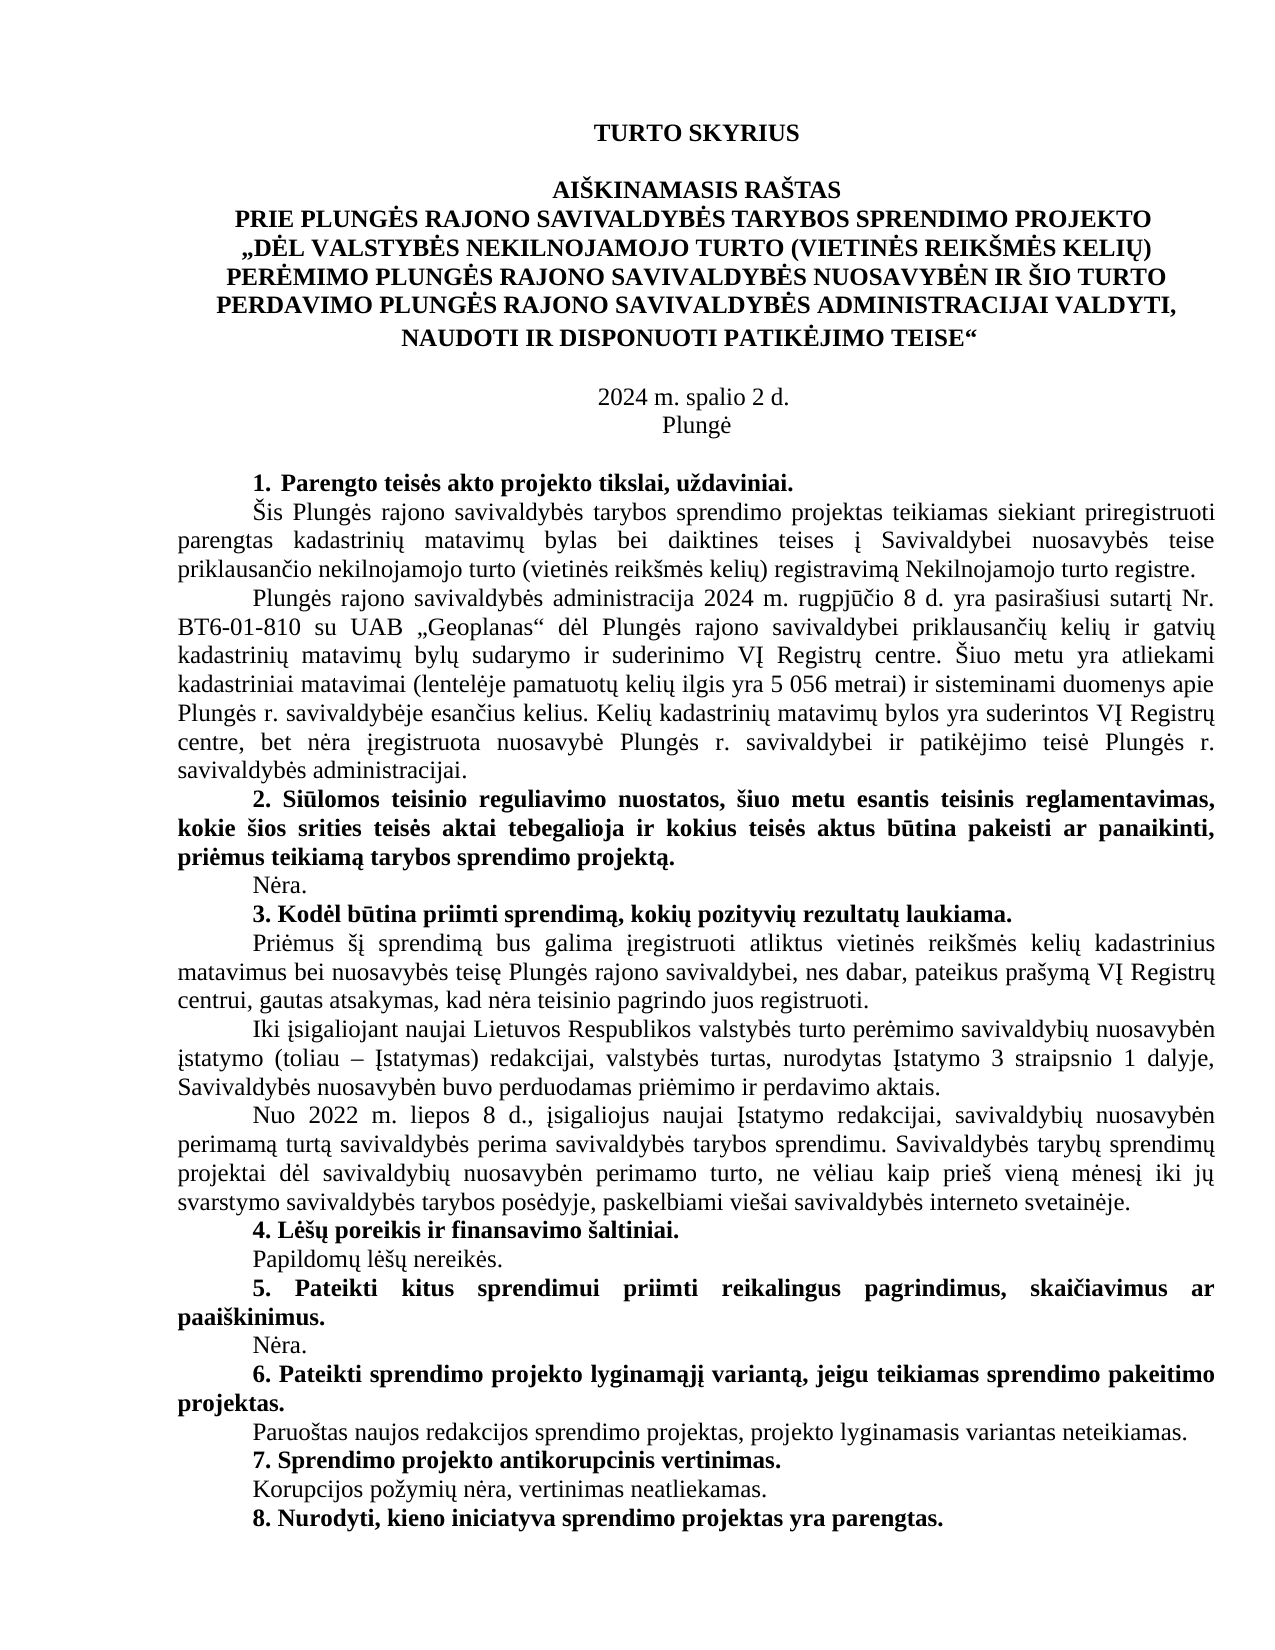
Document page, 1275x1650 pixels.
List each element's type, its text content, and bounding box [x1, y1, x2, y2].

text Nėra. [177, 1330, 1216, 1359]
text 2. Siūlomos teisinio reguliavimo nuostatos, šiuo metu esantis teisinis reglamentavimas, kokie šios srities teisės aktai tebegalioja ir kokius teisės aktus būtina pakeisti ar panaikinti, priėmus teikiamą tarybos sprendimo projektą. [177, 784, 1216, 870]
text AIŠKINAMASIS RAŠTAS [177, 176, 1216, 204]
text Papildomų lėšų nereikės. [177, 1244, 1216, 1273]
text Iki įsigaliojant naujai Lietuvos Respublikos valstybės turto perėmimo savivaldybių nuosavybėn įstatymo (toliau – Įstatymas) redakcijai, valstybės turtas, nurodytas Įstatymo 3 straipsnio 1 dalyje, Savivaldybės nuosavybėn buvo perduodamas priėmimo ir perdavimo aktais. [177, 1014, 1216, 1100]
text 7. Sprendimo projekto antikorupcinis vertinimas. [177, 1445, 1216, 1474]
text 4. Lėšų poreikis ir finansavimo šaltiniai. [177, 1215, 1216, 1244]
text Plungės rajono savivaldybės administracija 2024 m. rugpjūčio 8 d. yra pasirašiusi sutartį Nr. BT6-01-810 su UAB „Geoplanas“ dėl Plungės rajono savivaldybei priklausančių kelių ir gatvių kadastrinių matavimų bylų sudarymo ir suderinimo VĮ Registrų centre. Šiuo metu yra atliekami kadastriniai matavimai (lentelėje pamatuotų kelių ilgis yra 5 056 metrai) ir sisteminami duomenys apie Plungės r. savivaldybėje esančius kelius. Kelių kadastrinių matavimų bylos yra suderintos VĮ Registrų centre, bet nėra įregistruota nuosavybė Plungės r. savivaldybei ir patikėjimo teisė Plungės r. savivaldybės administracijai. [177, 583, 1216, 784]
text Šis Plungės rajono savivaldybės tarybos sprendimo projektas teikiamas siekiant priregistruoti parengtas kadastrinių matavimų bylas bei daiktines teises į Savivaldybei nuosavybės teise priklausančio nekilnojamojo turto (vietinės reikšmės kelių) registravimą Nekilnojamojo turto registre. [177, 497, 1216, 583]
text Plungė [177, 410, 1216, 439]
text Nuo 2022 m. liepos 8 d., įsigaliojus naujai Įstatymo redakcijai, savivaldybių nuosavybėn perimamą turtą savivaldybės perima savivaldybės tarybos sprendimu. Savivaldybės tarybų sprendimų projektai dėl savivaldybių nuosavybėn perimamo turto, ne vėliau kaip prieš vieną mėnesį iki jų svarstymo savivaldybės tarybos posėdyje, paskelbiami viešai savivaldybės interneto svetainėje. [177, 1100, 1216, 1215]
text 5. Pateikti kitus sprendimui priimti reikalingus pagrindimus, skaičiavimus ar paaiškinimus. [177, 1273, 1216, 1330]
text 3. Kodėl būtina priimti sprendimą, kokių pozityvių rezultatų laukiama. [177, 899, 1216, 928]
text 6. Pateikti sprendimo projekto lyginamąjį variantą, jeigu teikiamas sprendimo pakeitimo projektas. [177, 1359, 1216, 1417]
text TURTO SKYRIUS [177, 118, 1216, 147]
text 2024 m. spalio 2 d. [177, 382, 1216, 410]
text „DĖL VALSTYBĖS NEKILNOJAMOJO TURTO (VIETINĖS REIKŠMĖS KELIŲ) PERĖMIMO PLUNGĖS RAJONO SAVIVALDYBĖS NUOSAVYBĖN IR ŠIO TURTO PERDAVIMO PLUNGĖS RAJONO SAVIVALDYBĖS ADMINISTRACIJAI VALDYTI, NAUDOTI IR DISPONUOTI PATIKĖJIMO TEISE“ [177, 233, 1216, 353]
text Paruoštas naujos redakcijos sprendimo projektas, projekto lyginamasis variantas neteikiamas. [177, 1417, 1216, 1445]
text PRIE PLUNGĖS RAJONO SAVIVALDYBĖS TARYBOS SPRENDIMO PROJEKTO [177, 204, 1216, 233]
text 8. Nurodyti, kieno iniciatyva sprendimo projektas yra parengtas. [177, 1503, 1216, 1532]
text Priėmus šį sprendimą bus galima įregistruoti atliktus vietinės reikšmės kelių kadastrinius matavimus bei nuosavybės teisę Plungės rajono savivaldybei, nes dabar, pateikus prašymą VĮ Registrų centrui, gautas atsakymas, kad nėra teisinio pagrindo juos registruoti. [177, 928, 1216, 1014]
text Korupcijos požymių nėra, vertinimas neatliekamas. [177, 1474, 1216, 1503]
text Nėra. [177, 870, 1216, 899]
text 1. Parengto teisės akto projekto tikslai, uždaviniai. [177, 468, 1216, 497]
